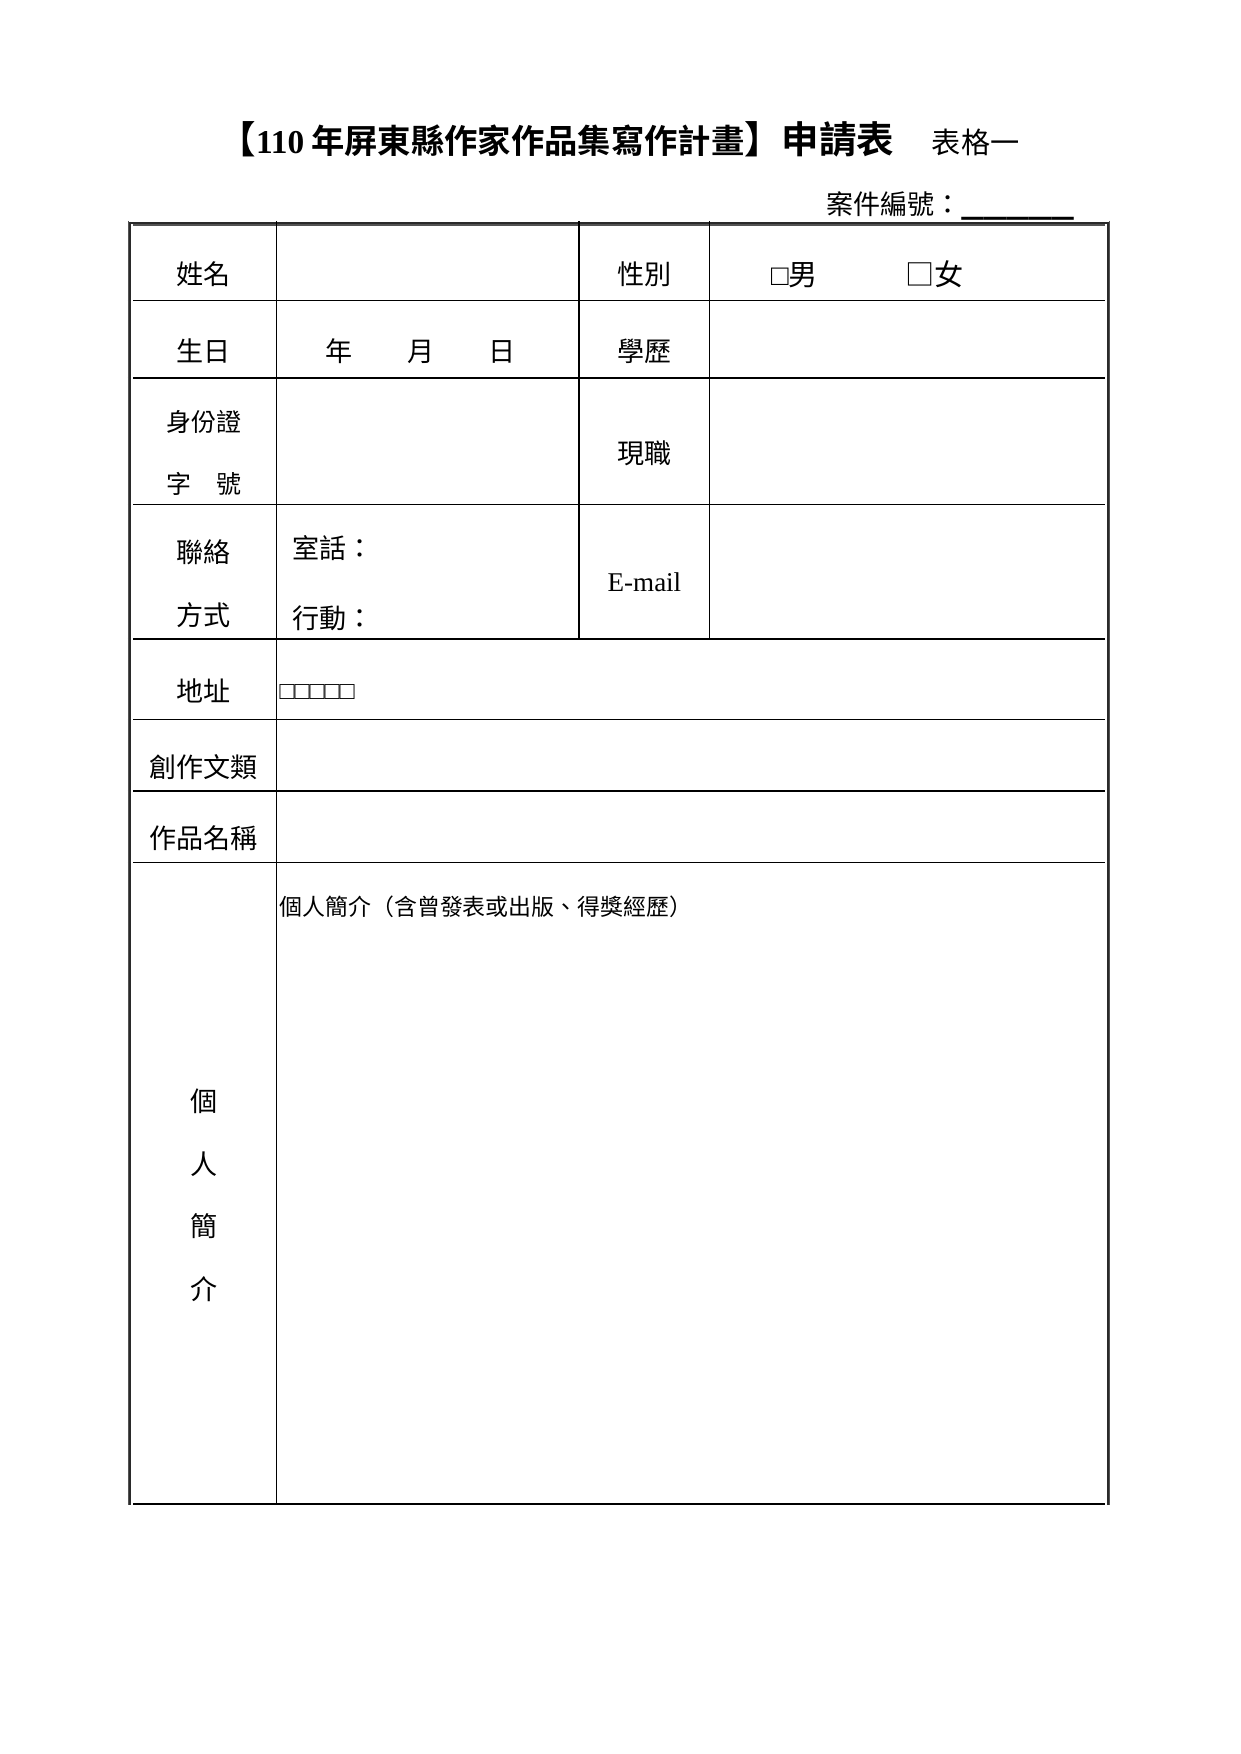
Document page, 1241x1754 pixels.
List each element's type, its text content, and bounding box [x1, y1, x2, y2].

table_cell □男 □女 [710, 226, 1105, 299]
table_header 案件編號：_____ [579, 158, 1108, 221]
table_cell 身份證 字 號 [133, 379, 276, 504]
table_cell [277, 226, 578, 299]
table_cell □□□□□ [277, 640, 1105, 719]
table_cell [277, 379, 578, 504]
table_cell 年 月 日 [277, 301, 578, 377]
table_cell E-mail [580, 505, 709, 638]
table_cell 創作文類 [133, 720, 276, 790]
table_cell [710, 301, 1105, 377]
table_cell 室話： 行動： [277, 505, 578, 638]
table_cell [710, 379, 1105, 504]
table_cell [277, 720, 1105, 790]
table_header [130, 158, 579, 221]
table_cell [277, 792, 1105, 862]
table_cell 生日 [133, 301, 276, 377]
table_cell 作品名稱 [133, 792, 276, 862]
table_cell 聯絡 方式 [133, 505, 276, 638]
table_cell 性別 [580, 226, 709, 299]
table_cell 個 人 簡 介 [133, 863, 276, 1503]
table_cell 姓名 [133, 226, 276, 299]
table_cell 個人簡介（含曾發表或出版、得獎經歷） [277, 863, 1105, 1503]
table_cell 地址 [133, 640, 276, 719]
table_cell 現職 [580, 379, 709, 504]
text 【110年屏東縣作家作品集寫作計畫】申請表 表格一 [130, 96, 1107, 158]
table_cell [710, 505, 1105, 638]
table_cell 學歷 [580, 301, 709, 377]
